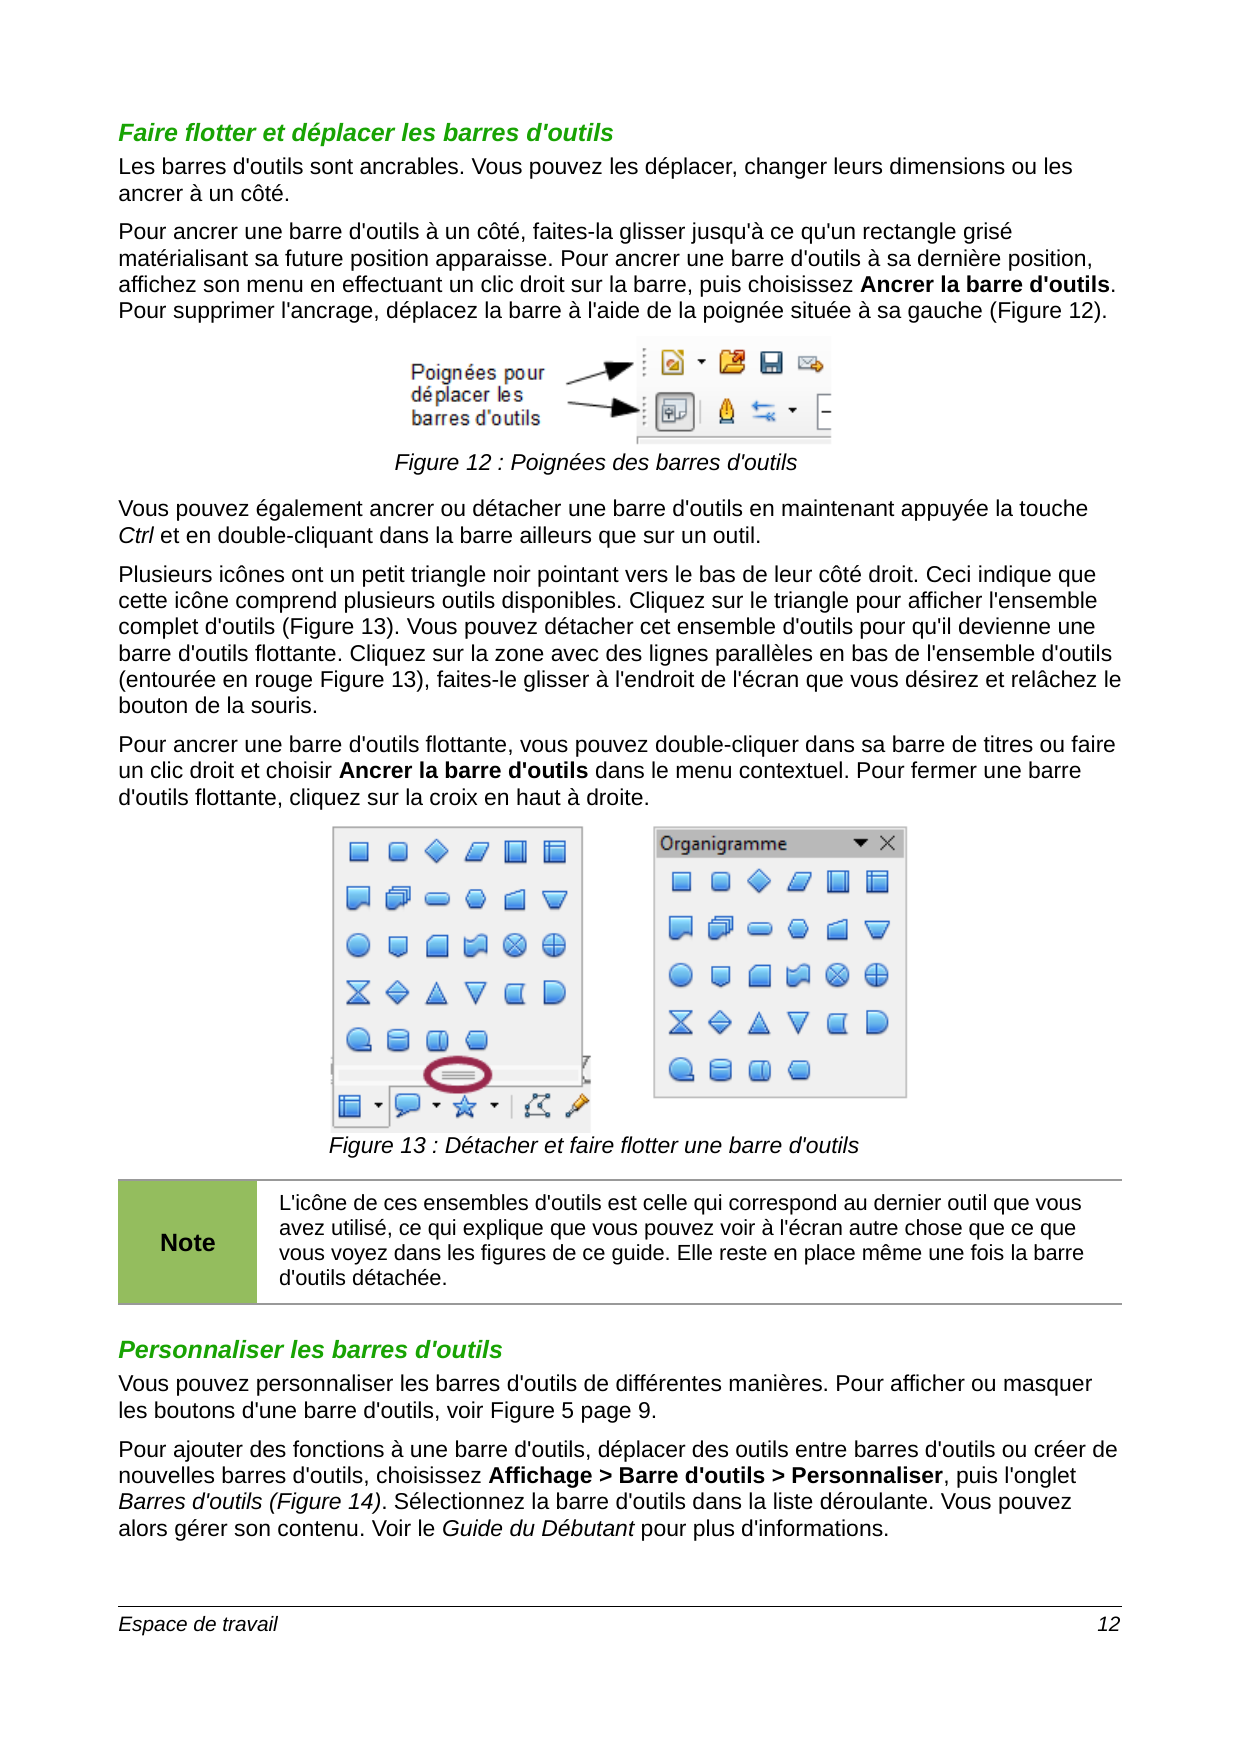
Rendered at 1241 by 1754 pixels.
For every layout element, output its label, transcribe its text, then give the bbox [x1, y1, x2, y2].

picture [394, 336, 847, 449]
text Figure 13 : Détacher et faire flotter une barre d'outils [329, 1133, 912, 1158]
subtitle Faire flotter et déplacer les barres d'outils [118, 118, 1122, 147]
text Pour ajouter des fonctions à une barre d'outils, déplacer des outils entre barres d'outils ou créer de nouvelles barres d'outils, choisissez Affichage > Barre d'outils > Personnaliser, puis l'onglet Barres d'outils (Figure 14). Sélectionnez la barre d'outils dans la liste déroulante. Vous pouvez alors gérer son contenu. Voir le Guide du Débutant pour plus d'informations. [118, 1436, 1122, 1541]
text Les barres d'outils sont ancrables. Vous pouvez les déplacer, changer leurs dimensions ou les ancrer à un côté. [118, 153, 1122, 206]
text Pour ancrer une barre d'outils à un côté, faites-la glisser jusqu'à ce qu'un rectangle grisé matérialisant sa future position apparaisse. Pour ancrer une barre d'outils à sa dernière position, affichez son menu en effectuant un clic droit sur la barre, puis choisissez Ancrer la barre d'outils. Pour supprimer l'ancrage, déplacez la barre à l'aide de la poignée située à sa gauche (Figure 12). [118, 218, 1122, 324]
table_header L'icône de ces ensembles d'outils est celle qui correspond au dernier outil que vous avez utilisé, ce qui explique que vous pouvez voir à l'écran autre chose que ce que vous voyez dans les figures de ce guide. Elle reste en place même une fois la barre d'outils détachée. [258, 1181, 1122, 1303]
text Plusieurs icônes ont un petit triangle noir pointant vers le bas de leur côté droit. Ceci indique que cette icône comprend plusieurs outils disponibles. Cliquez sur le triangle pour afficher l'ensemble complet d'outils (Figure 13). Vous pouvez détacher cet ensemble d'outils pour qu'il devienne une barre d'outils flottante. Cliquez sur la zone avec des lignes parallèles en bas de l'ensemble d'outils (entourée en rouge Figure 13), faites-le glisser à l'endroit de l'écran que vous désirez et relâchez le bouton de la souris. [118, 561, 1122, 719]
subtitle Personnaliser les barres d'outils [118, 1335, 1122, 1364]
text Pour ancrer une barre d'outils flottante, vous pouvez double-cliquer dans sa barre de titres ou faire un clic droit et choisir Ancrer la barre d'outils dans le menu contextuel. Pour fermer une barre d'outils flottante, cliquez sur la croix en haut à droite. [118, 731, 1122, 810]
table_header Note [118, 1181, 257, 1303]
text Figure 12 : Poignées des barres d'outils [394, 449, 846, 475]
picture [328, 822, 912, 1133]
text Vous pouvez personnaliser les barres d'outils de différentes manières. Pour afficher ou masquer les boutons d'une barre d'outils, voir Figure 5 page 9. [118, 1370, 1122, 1423]
text Vous pouvez également ancrer ou détacher une barre d'outils en maintenant appuyée la touche Ctrl et en double-cliquant dans la barre ailleurs que sur un outil. [118, 495, 1122, 548]
